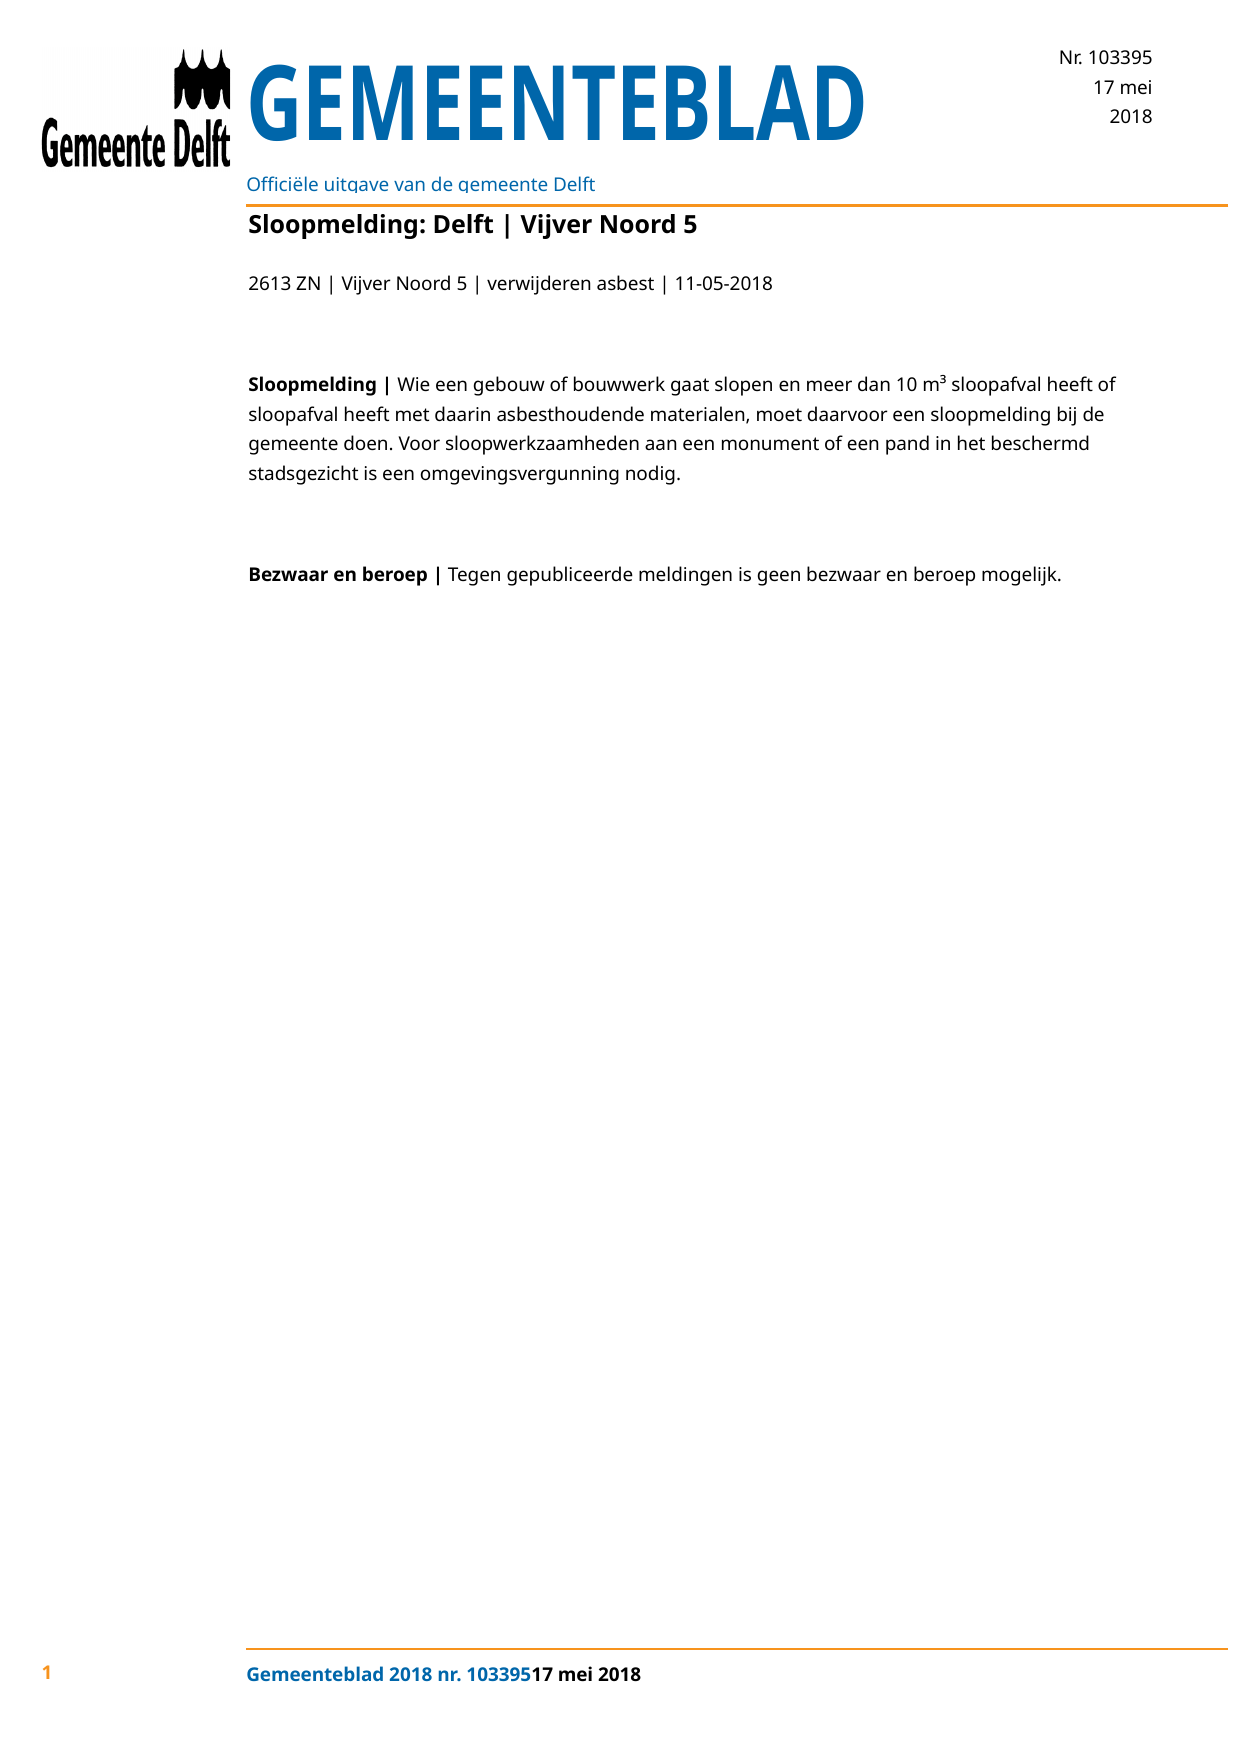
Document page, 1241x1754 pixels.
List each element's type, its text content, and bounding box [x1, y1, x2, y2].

picture [41, 47, 231, 172]
text Bezwaar en beroep | Tegen gepubliceerde meldingen is geen bezwaar en beroep mogelijk. [248, 561, 1152, 586]
text 2613 ZN | Vijver Noord 5 | verwijderen asbest | 11-05-2018 [248, 270, 1152, 296]
text Sloopmelding: Delft | Vijver Noord 5 [248, 207, 1152, 241]
text Sloopmelding | Wie een gebouw of bouwwerk gaat slopen en meer dan 10 m³ sloopafval heeft of sloopafval heeft met daarin asbesthoudende materialen, moet daarvoor een sloopmelding bij de gemeente doen. Voor sloopwerkzaamheden aan een monument of een pand in het beschermd stadsgezicht is een omgevingsvergunning nodig. [248, 371, 1152, 486]
